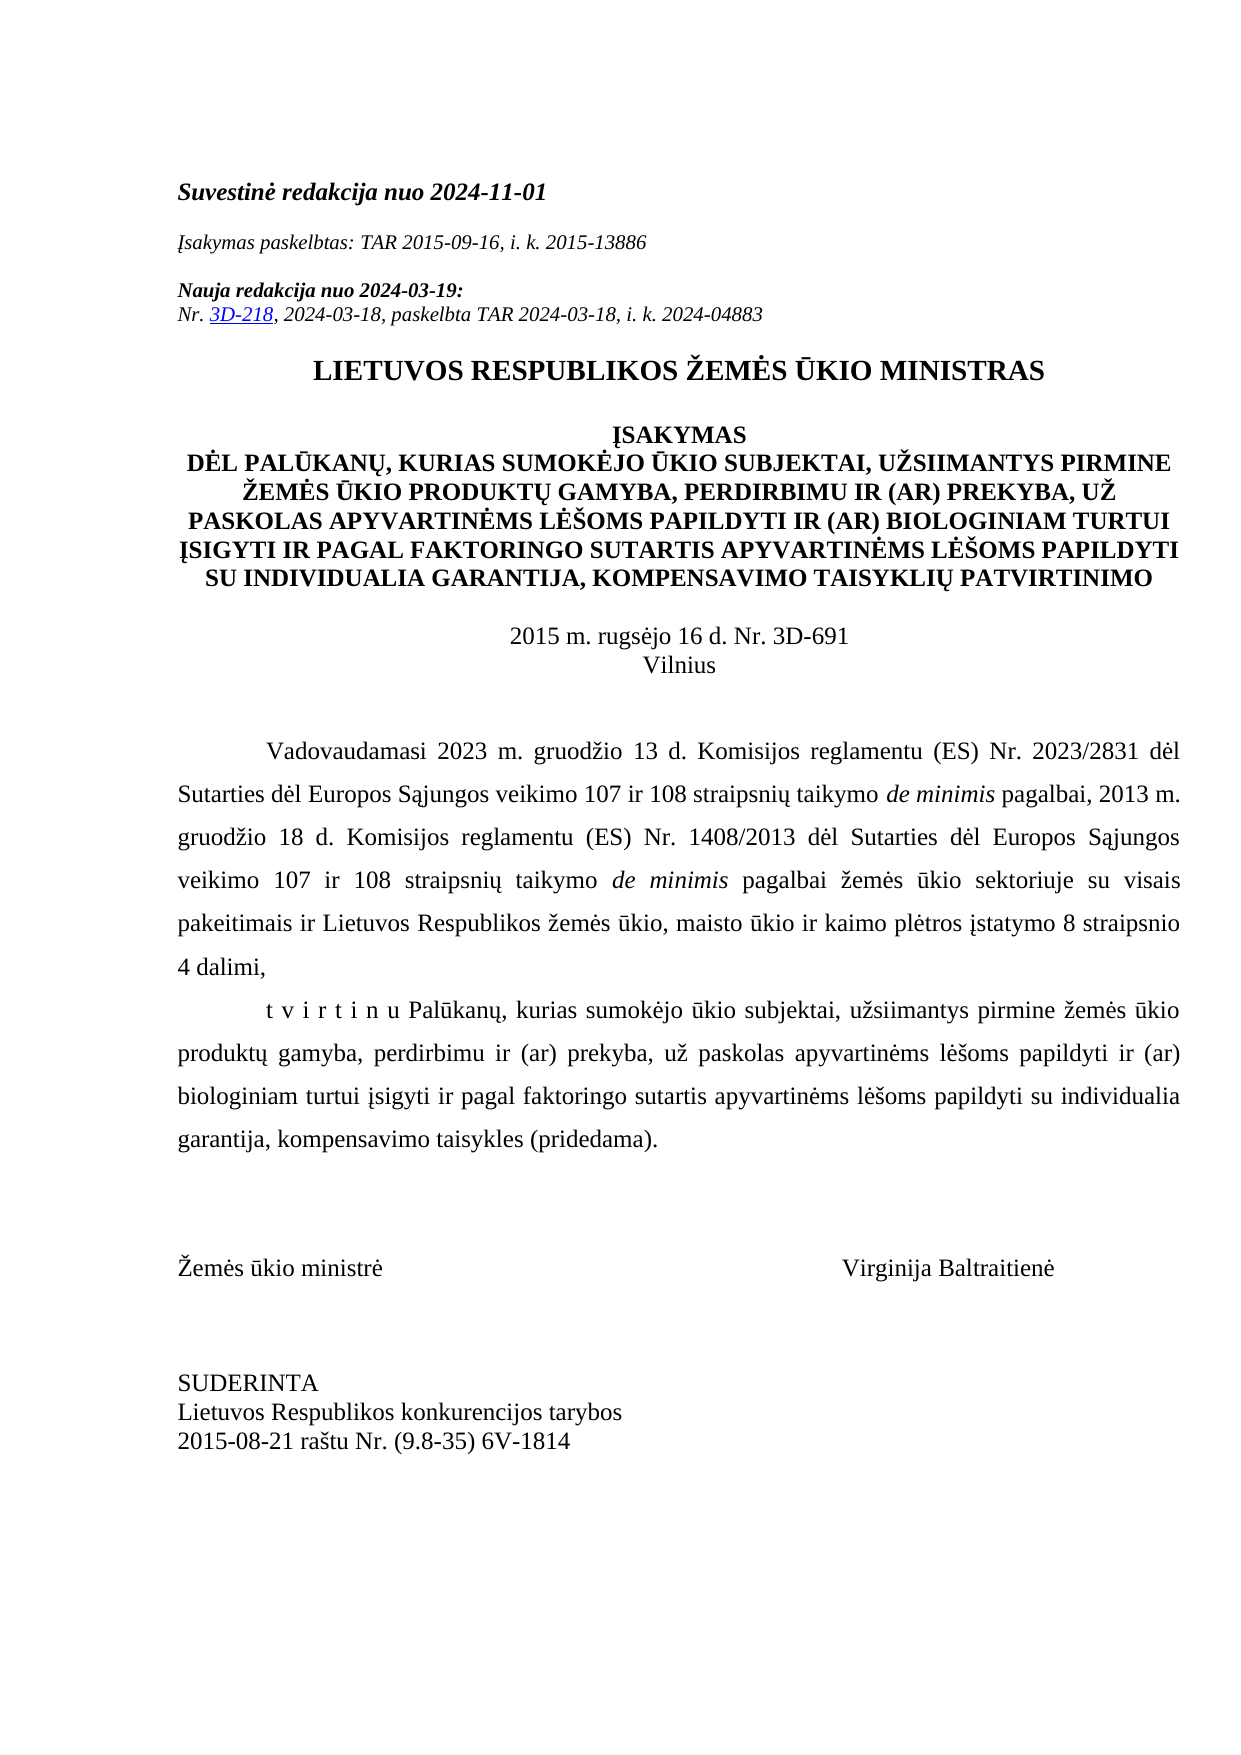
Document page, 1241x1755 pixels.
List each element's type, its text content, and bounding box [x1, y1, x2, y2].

text Vilnius [177, 650, 1181, 678]
text ĮSAKYMAS [177, 420, 1181, 448]
text 2015-08-21 raštu Nr. (9.8-35) 6V-1814 [177, 1426, 1181, 1455]
text Žemės ūkio ministrė Virginija Baltraitienė [177, 1253, 1181, 1282]
text t v i r t i n u Palūkanų, kurias sumokėjo ūkio subjektai, užsiimantys pirmine žemės ūkio produktų gamyba, perdirbimu ir (ar) prekyba, už paskolas apyvartinėms lėšoms papildyti ir (ar) biologiniam turtui įsigyti ir pagal faktoringo sutartis apyvartinėms lėšoms papildyti su individualia garantija, kompensavimo taisykles (pridedama). [177, 995, 1181, 1153]
text Vadovaudamasi 2023 m. gruodžio 13 d. Komisijos reglamentu (ES) Nr. 2023/2831 dėl Sutarties dėl Europos Sąjungos veikimo 107 ir 108 straipsnių taikymo de minimis pagalbai, 2013 m. gruodžio 18 d. Komisijos reglamentu (ES) Nr. 1408/2013 dėl Sutarties dėl Europos Sąjungos veikimo 107 ir 108 straipsnių taikymo de minimis pagalbai žemės ūkio sektoriuje su visais pakeitimais ir Lietuvos Respublikos žemės ūkio, maisto ūkio ir kaimo plėtros įstatymo 8 straipsnio 4 dalimi, [177, 736, 1181, 980]
text Suvestinė redakcija nuo 2024-11-01 [177, 177, 1181, 206]
text LIETUVOS RESPUBLIKOS ŽEMĖS ŪKIO MINISTRAS [177, 353, 1181, 386]
text Nauja redakcija nuo 2024-03-19: [177, 278, 1181, 302]
text 2015 m. rugsėjo 16 d. Nr. 3D-691 [177, 621, 1181, 650]
text Įsakymas paskelbtas: TAR 2015-09-16, i. k. 2015-13886 [177, 230, 1181, 254]
text Nr. 3D-218, 2024-03-18, paskelbta TAR 2024-03-18, i. k. 2024-04883 [177, 302, 1181, 326]
text SUDERINTA [177, 1368, 1181, 1397]
text DĖL PALŪKANŲ, KURIAS SUMOKĖJO ŪKIO SUBJEKTAI, UŽSIIMANTYS PIRMINE ŽEMĖS ŪKIO PRODUKTŲ GAMYBA, PERDIRBIMU IR (AR) PREKYBA, UŽ PASKOLAS APYVARTINĖMS LĖŠOMS PAPILDYTI IR (AR) BIOLOGINIAM TURTUI ĮSIGYTI IR PAGAL FAKTORINGO SUTARTIS APYVARTINĖMS LĖŠOMS PAPILDYTI SU INDIVIDUALIA GARANTIJA, KOMPENSAVIMO TAISYKLIŲ PATVIRTINIMO [177, 448, 1181, 592]
text Lietuvos Respublikos konkurencijos tarybos [177, 1397, 1181, 1426]
